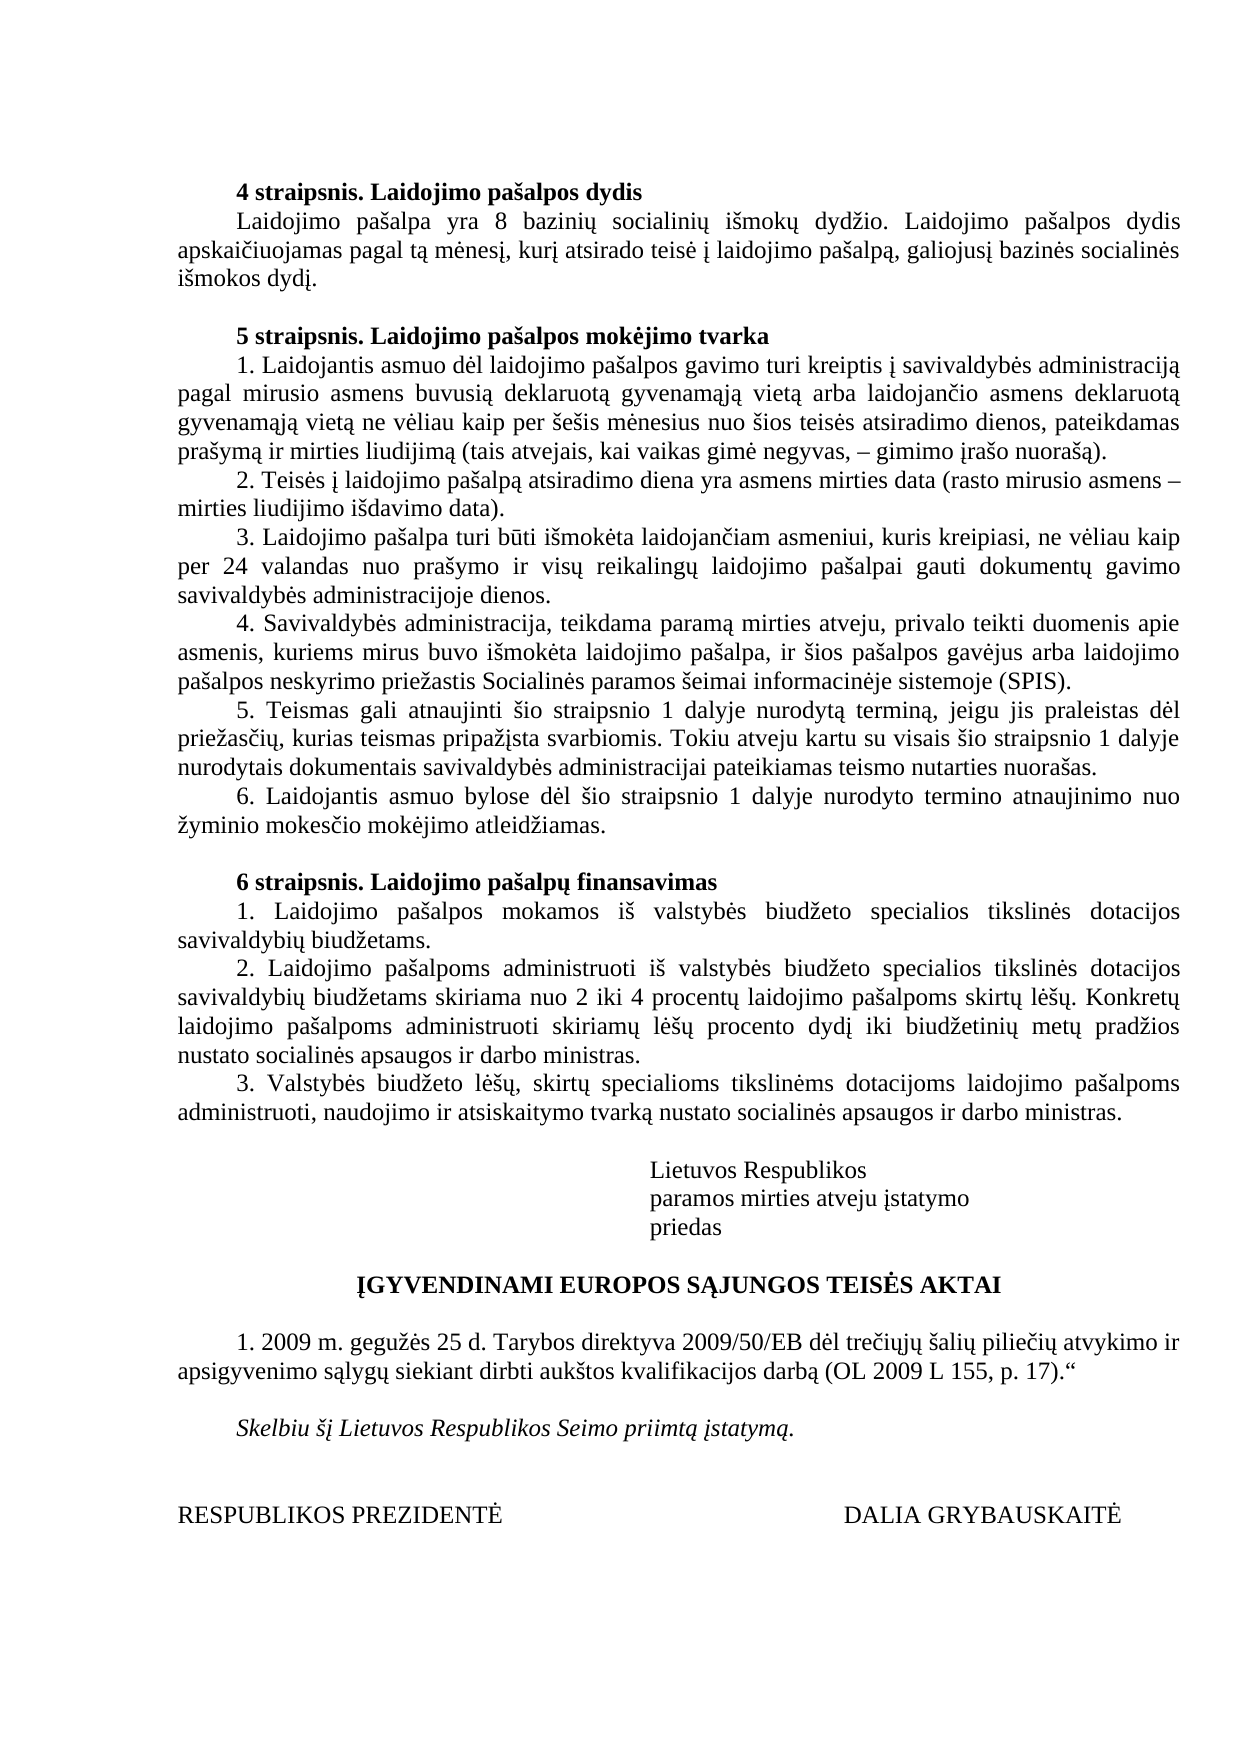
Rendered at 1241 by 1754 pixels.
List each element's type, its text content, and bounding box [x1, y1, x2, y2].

text 4 straipsnis. Laidojimo pašalpos dydis [177, 177, 1181, 206]
text RESPUBLIKOS PREZIDENTĖ DALIA GRYBAUSKAITĖ [177, 1500, 1181, 1528]
text 6 straipsnis. Laidojimo pašalpų finansavimas [177, 867, 1181, 896]
text Laidojimo pašalpa yra 8 bazinių socialinių išmokų dydžio. Laidojimo pašalpos dydis apskaičiuojamas pagal tą mėnesį, kurį atsirado teisė į laidojimo pašalpą, galiojusį bazinės socialinės išmokos dydį. [177, 206, 1181, 292]
text Lietuvos Respublikos [649, 1155, 1181, 1183]
text 4. Savivaldybės administracija, teikdama paramą mirties atveju, privalo teikti duomenis apie asmenis, kuriems mirus buvo išmokėta laidojimo pašalpa, ir šios pašalpos gavėjus arba laidojimo pašalpos neskyrimo priežastis Socialinės paramos šeimai informacinėje sistemoje (SPIS). [177, 608, 1181, 695]
text 5. Teismas gali atnaujinti šio straipsnio 1 dalyje nurodytą terminą, jeigu jis praleistas dėl priežasčių, kurias teismas pripažįsta svarbiomis. Tokiu atveju kartu su visais šio straipsnio 1 dalyje nurodytais dokumentais savivaldybės administracijai pateikiamas teismo nutarties nuorašas. [177, 695, 1181, 781]
text 2. Teisės į laidojimo pašalpą atsiradimo diena yra asmens mirties data (rasto mirusio asmens – mirties liudijimo išdavimo data). [177, 465, 1181, 522]
text 3. Laidojimo pašalpa turi būti išmokėta laidojančiam asmeniui, kuris kreipiasi, ne vėliau kaip per 24 valandas nuo prašymo ir visų reikalingų laidojimo pašalpai gauti dokumentų gavimo savivaldybės administracijoje dienos. [177, 522, 1181, 608]
text 1. Laidojantis asmuo dėl laidojimo pašalpos gavimo turi kreiptis į savivaldybės administraciją pagal mirusio asmens buvusią deklaruotą gyvenamąją vietą arba laidojančio asmens deklaruotą gyvenamąją vietą ne vėliau kaip per šešis mėnesius nuo šios teisės atsiradimo dienos, pateikdamas prašymą ir mirties liudijimą (tais atvejais, kai vaikas gimė negyvas, – gimimo įrašo nuorašą). [177, 350, 1181, 465]
text paramos mirties atveju įstatymo [649, 1183, 1181, 1212]
text 1. Laidojimo pašalpos mokamos iš valstybės biudžeto specialios tikslinės dotacijos savivaldybių biudžetams. [177, 896, 1181, 953]
text Skelbiu šį Lietuvos Respublikos Seimo priimtą įstatymą. [177, 1413, 1181, 1442]
text 6. Laidojantis asmuo bylose dėl šio straipsnio 1 dalyje nurodyto termino atnaujinimo nuo žyminio mokesčio mokėjimo atleidžiamas. [177, 781, 1181, 838]
text 5 straipsnis. Laidojimo pašalpos mokėjimo tvarka [177, 321, 1181, 350]
text 2. Laidojimo pašalpoms administruoti iš valstybės biudžeto specialios tikslinės dotacijos savivaldybių biudžetams skiriama nuo 2 iki 4 procentų laidojimo pašalpoms skirtų lėšų. Konkretų laidojimo pašalpoms administruoti skiriamų lėšų procento dydį iki biudžetinių metų pradžios nustato socialinės apsaugos ir darbo ministras. [177, 953, 1181, 1068]
text 1. 2009 m. gegužės 25 d. Tarybos direktyva 2009/50/EB dėl trečiųjų šalių piliečių atvykimo ir apsigyvenimo sąlygų siekiant dirbti aukštos kvalifikacijos darbą (OL 2009 L 155, p. 17).“ [177, 1327, 1181, 1385]
text priedas [649, 1212, 1181, 1241]
text ĮGYVENDINAMI EUROPOS SĄJUNGOS TEISĖS AKTAI [177, 1270, 1181, 1298]
text 3. Valstybės biudžeto lėšų, skirtų specialioms tikslinėms dotacijoms laidojimo pašalpoms administruoti, naudojimo ir atsiskaitymo tvarką nustato socialinės apsaugos ir darbo ministras. [177, 1068, 1181, 1126]
